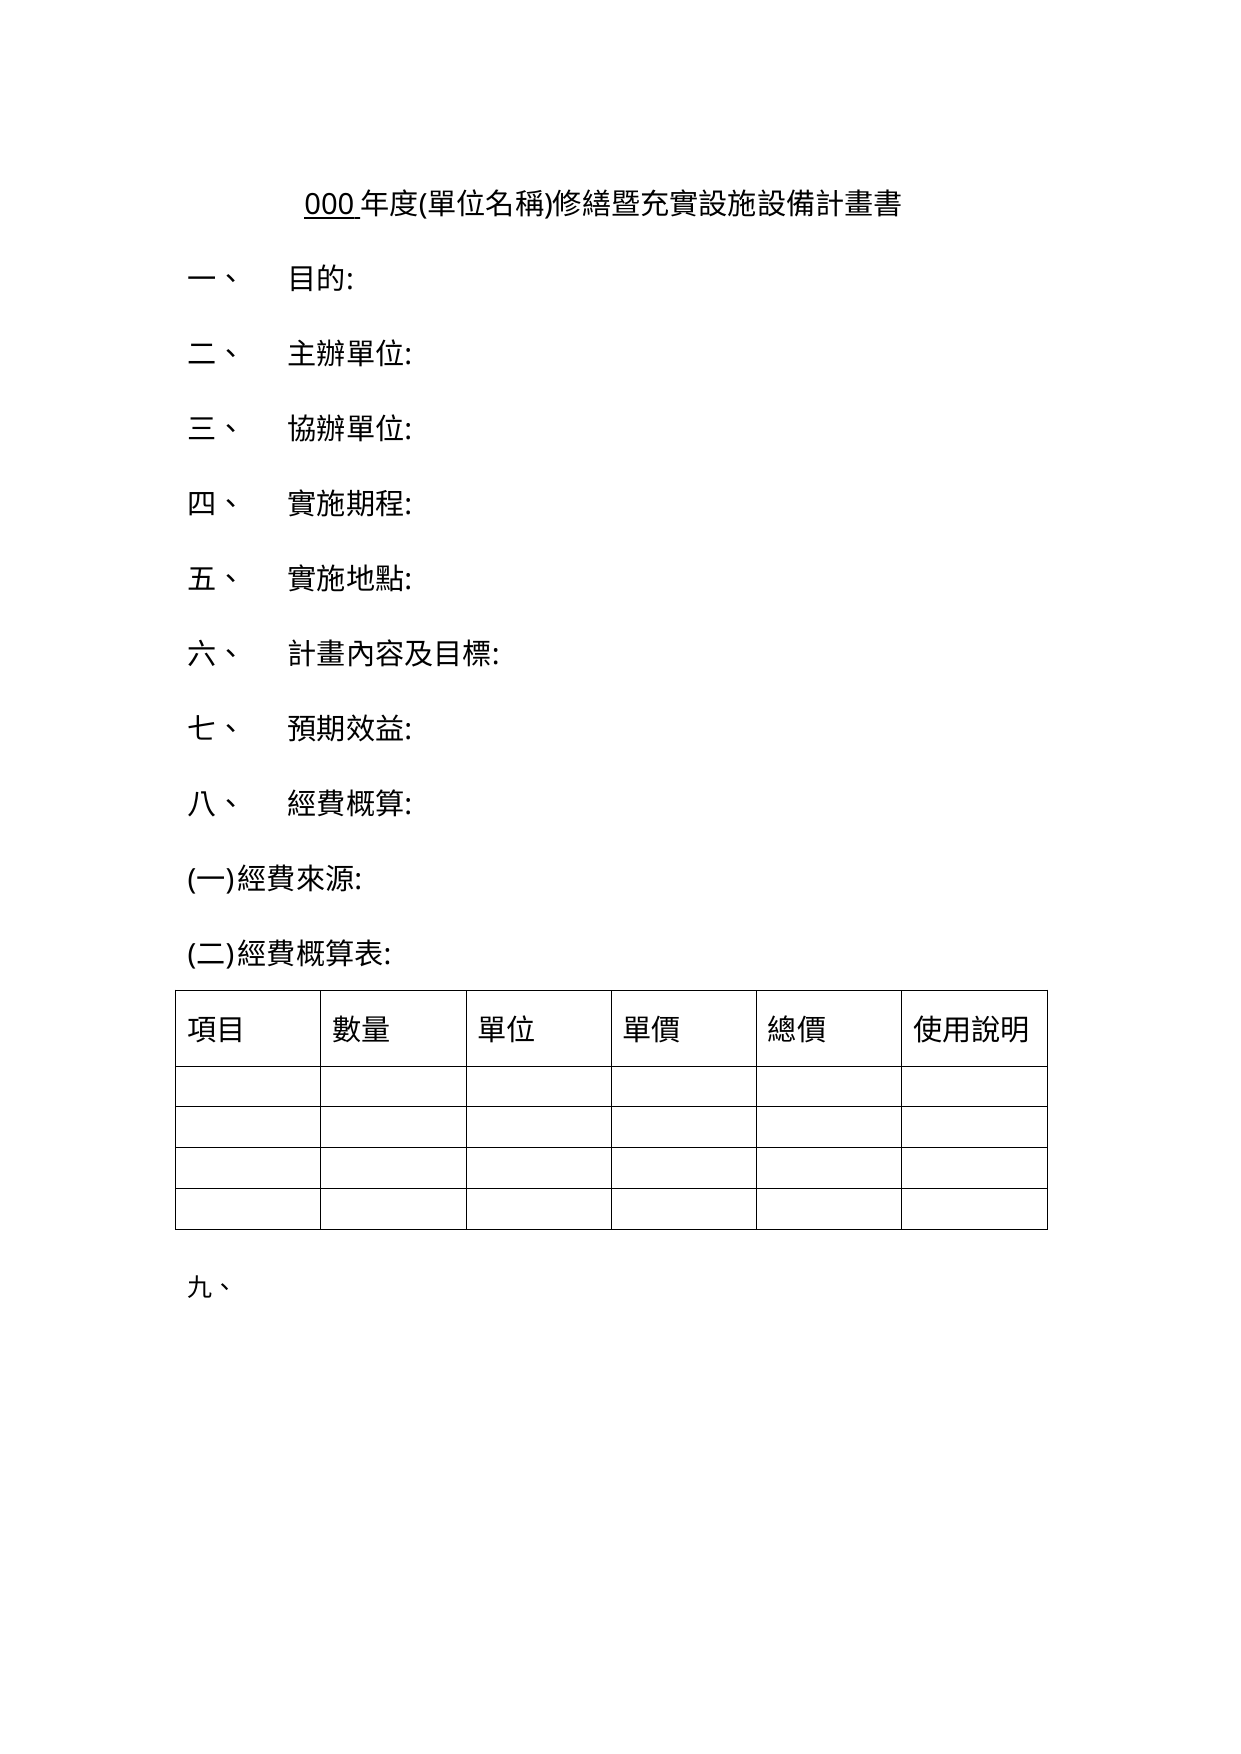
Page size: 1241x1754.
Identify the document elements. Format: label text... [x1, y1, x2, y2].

table_cell [612, 1148, 756, 1188]
list 實施地點: [187, 539, 1053, 614]
table_header 單位 [467, 991, 611, 1066]
list 預期效益: [187, 689, 1053, 764]
table_cell [757, 1189, 901, 1228]
table_cell [757, 1148, 901, 1188]
table_cell [176, 1148, 320, 1188]
table_cell [902, 1189, 1047, 1228]
table_cell [612, 1107, 756, 1147]
table_header 使用說明 [902, 991, 1047, 1066]
table_cell [321, 1189, 466, 1228]
table_cell [902, 1107, 1047, 1147]
table_cell [757, 1107, 901, 1147]
table_cell [321, 1148, 466, 1188]
list 計畫內容及目標: [187, 614, 1053, 689]
table_cell [467, 1107, 611, 1147]
list 實施期程: [187, 464, 1053, 539]
table_cell [176, 1107, 320, 1147]
table_header 數量 [321, 991, 466, 1066]
table_cell [612, 1067, 756, 1106]
table_header 項目 [176, 991, 320, 1066]
table_cell [902, 1148, 1047, 1188]
list 經費概算: [187, 764, 1053, 839]
table_cell [176, 1189, 320, 1228]
text 000年度(單位名稱)修繕暨充實設施設備計畫書 [187, 164, 1053, 239]
list 經費來源: [187, 839, 1053, 914]
table_cell [757, 1067, 901, 1106]
list 經費概算表: [187, 914, 1053, 989]
table_cell [321, 1067, 466, 1106]
table_cell [467, 1148, 611, 1188]
table_cell [612, 1189, 756, 1228]
list 目的: [187, 239, 1053, 314]
table_cell [321, 1107, 466, 1147]
table_cell [467, 1189, 611, 1228]
table_cell [467, 1067, 611, 1106]
list 協辦單位: [187, 389, 1053, 464]
table_header 單價 [612, 991, 756, 1066]
list 主辦單位: [187, 314, 1053, 389]
table_header 總價 [757, 991, 901, 1066]
table_cell [176, 1067, 320, 1106]
table_cell [902, 1067, 1047, 1106]
